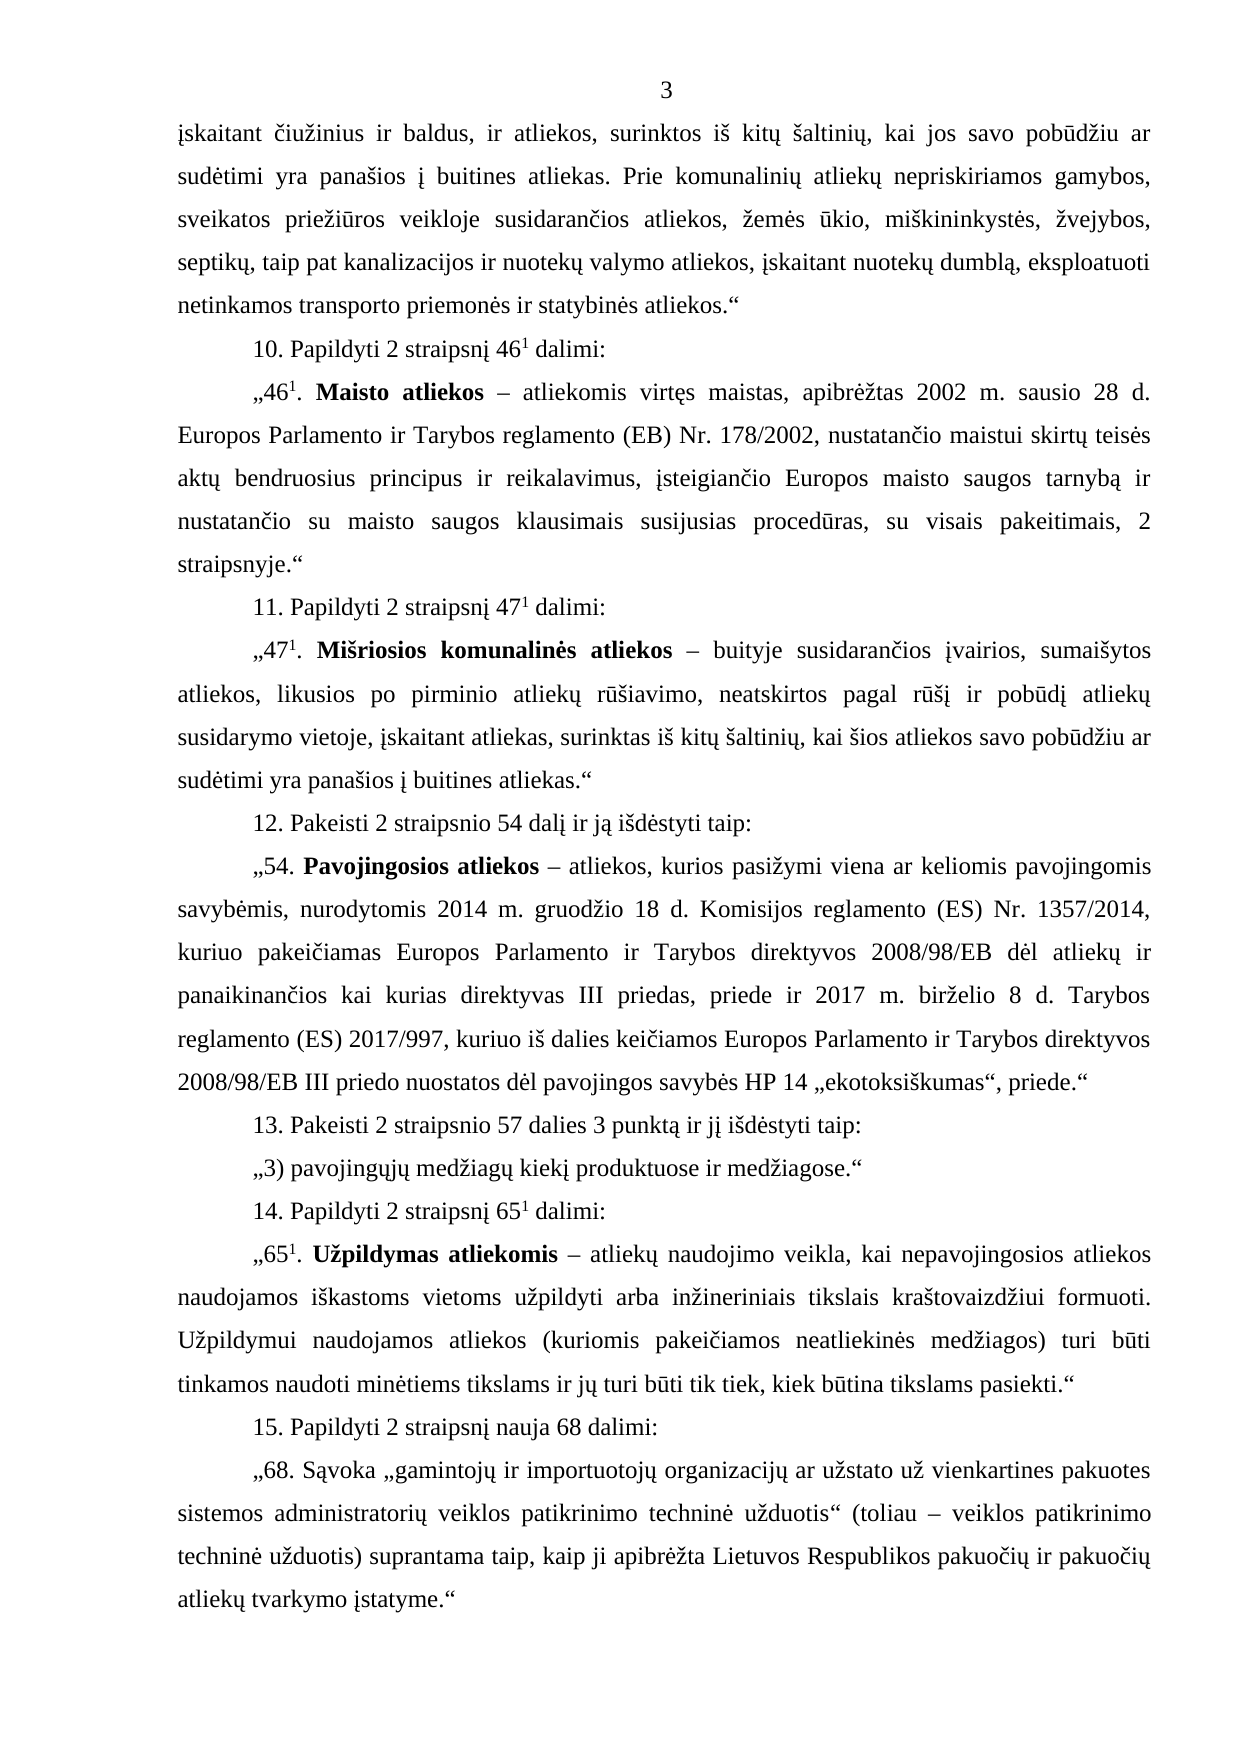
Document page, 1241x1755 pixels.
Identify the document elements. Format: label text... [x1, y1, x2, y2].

text įskaitant čiužinius ir baldus, ir atliekos, surinktos iš kitų šaltinių, kai jos savo pobūdžiu ar sudėtimi yra panašios į buitines atliekas. Prie komunalinių atliekų nepriskiriamos gamybos, sveikatos priežiūros veikloje susidarančios atliekos, žemės ūkio, miškininkystės, žvejybos, septikų, taip pat kanalizacijos ir nuotekų valymo atliekos, įskaitant nuotekų dumblą, eksploatuoti netinkamos transporto priemonės ir statybinės atliekos.“ [177, 118, 1152, 319]
text „54. Pavojingosios atliekos – atliekos, kurios pasižymi viena ar keliomis pavojingomis savybėmis, nurodytomis 2014 m. gruodžio 18 d. Komisijos reglamento (ES) Nr. 1357/2014, kuriuo pakeičiamas Europos Parlamento ir Tarybos direktyvos 2008/98/EB dėl atliekų ir panaikinančios kai kurias direktyvas III priedas, priede ir 2017 m. birželio 8 d. Tarybos reglamento (ES) 2017/997, kuriuo iš dalies keičiamos Europos Parlamento ir Tarybos direktyvos 2008/98/EB III priedo nuostatos dėl pavojingos savybės HP 14 „ekotoksiškumas“, priede.“ [177, 851, 1152, 1096]
text „68. Sąvoka „gamintojų ir importuotojų organizacijų ar užstato už vienkartines pakuotes sistemos administratorių veiklos patikrinimo techninė užduotis“ (toliau – veiklos patikrinimo techninė užduotis) suprantama taip, kaip ji apibrėžta Lietuvos Respublikos pakuočių ir pakuočių atliekų tvarkymo įstatyme.“ [177, 1455, 1152, 1613]
text 14. Papildyti 2 straipsnį 651 dalimi: [177, 1196, 1152, 1225]
text „651. Užpildymas atliekomis – atliekų naudojimo veikla, kai nepavojingosios atliekos naudojamos iškastoms vietoms užpildyti arba inžineriniais tikslais kraštovaizdžiui formuoti. Užpildymui naudojamos atliekos (kuriomis pakeičiamos neatliekinės medžiagos) turi būti tinkamos naudoti minėtiems tikslams ir jų turi būti tik tiek, kiek būtina tikslams pasiekti.“ [177, 1239, 1152, 1397]
text 13. Pakeisti 2 straipsnio 57 dalies 3 punktą ir jį išdėstyti taip: [177, 1110, 1152, 1139]
text 10. Papildyti 2 straipsnį 461 dalimi: [177, 334, 1152, 362]
text „3) pavojingųjų medžiagų kiekį produktuose ir medžiagose.“ [177, 1153, 1152, 1182]
text „461. Maisto atliekos – atliekomis virtęs maistas, apibrėžtas 2002 m. sausio 28 d. Europos Parlamento ir Tarybos reglamento (EB) Nr. 178/2002, nustatančio maistui skirtų teisės aktų bendruosius principus ir reikalavimus, įsteigiančio Europos maisto saugos tarnybą ir nustatančio su maisto saugos klausimais susijusias procedūras, su visais pakeitimais, 2 straipsnyje.“ [177, 377, 1152, 578]
text 12. Pakeisti 2 straipsnio 54 dalį ir ją išdėstyti taip: [177, 808, 1152, 837]
text „471. Mišriosios komunalinės atliekos – buityje susidarančios įvairios, sumaišytos atliekos, likusios po pirminio atliekų rūšiavimo, neatskirtos pagal rūšį ir pobūdį atliekų susidarymo vietoje, įskaitant atliekas, surinktas iš kitų šaltinių, kai šios atliekos savo pobūdžiu ar sudėtimi yra panašios į buitines atliekas.“ [177, 636, 1152, 794]
text 15. Papildyti 2 straipsnį nauja 68 dalimi: [177, 1412, 1152, 1441]
text 11. Papildyti 2 straipsnį 471 dalimi: [177, 592, 1152, 621]
